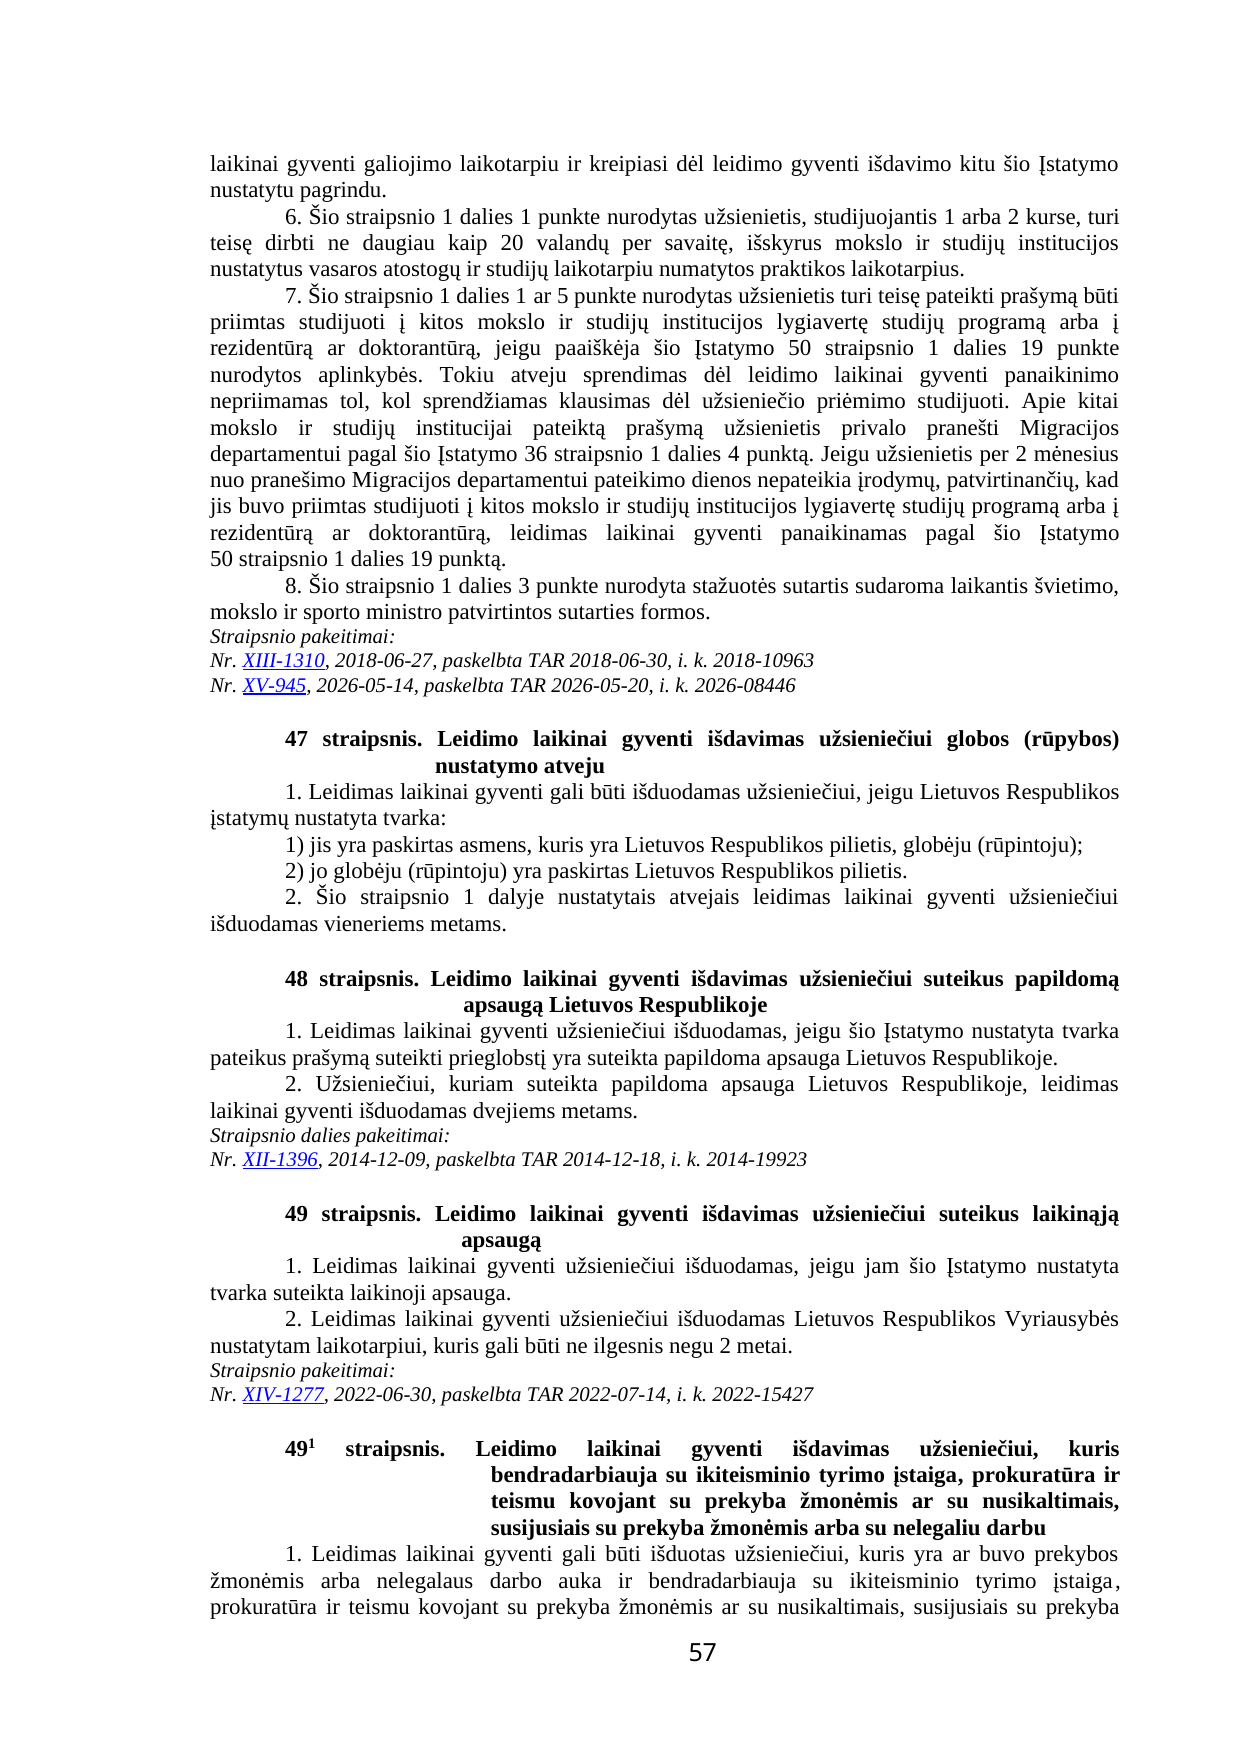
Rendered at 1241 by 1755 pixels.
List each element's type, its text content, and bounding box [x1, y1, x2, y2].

text Nr. XV-945, 2026-05-14, paskelbta TAR 2026-05-20, i. k. 2026-08446 [210, 672, 1120, 697]
text 2. Leidimas laikinai gyventi užsieniečiui išduodamas Lietuvos Respublikos Vyriausybės nustatytam laikotarpiui, kuris gali būti ne ilgesnis negu 2 metai. [210, 1305, 1120, 1358]
text 1. Leidimas laikinai gyventi gali būti išduodamas užsieniečiui, jeigu Lietuvos Respublikos įstatymų nustatyta tvarka: [210, 778, 1120, 831]
text 6. Šio straipsnio 1 dalies 1 punkte nurodytas užsienietis, studijuojantis 1 arba 2 kurse, turi teisę dirbti ne daugiau kaip 20 valandų per savaitę, išskyrus mokslo ir studijų institucijos nustatytus vasaros atostogų ir studijų laikotarpiu numatytos praktikos laikotarpius. [210, 203, 1120, 282]
text 48 straipsnis. Leidimo laikinai gyventi išdavimas užsieniečiui suteikus papildomą apsaugą Lietuvos Respublikoje [285, 965, 1120, 1018]
text 1. Leidimas laikinai gyventi užsieniečiui išduodamas, jeigu jam šio Įstatymo nustatyta tvarka suteikta laikinoji apsauga. [210, 1253, 1120, 1305]
text 491 straipsnis. Leidimo laikinai gyventi išdavimas užsieniečiui, kuris bendradarbiauja su ikiteisminio tyrimo įstaiga, prokuratūra ir teismu kovojant su prekyba žmonėmis ar su nusikaltimais, susijusiais su prekyba žmonėmis arba su nelegaliu darbu [285, 1435, 1120, 1540]
text 2. Užsieniečiui, kuriam suteikta papildoma apsauga Lietuvos Respublikoje, leidimas laikinai gyventi išduodamas dvejiems metams. [210, 1070, 1120, 1123]
text 7. Šio straipsnio 1 dalies 1 ar 5 punkte nurodytas užsienietis turi teisę pateikti prašymą būti priimtas studijuoti į kitos mokslo ir studijų institucijos lygiavertę studijų programą arba į rezidentūrą ar doktorantūrą, jeigu paaiškėja šio Įstatymo 50 straipsnio 1 dalies 19 punkte nurodytos aplinkybės. Tokiu atveju sprendimas dėl leidimo laikinai gyventi panaikinimo nepriimamas tol, kol sprendžiamas klausimas dėl užsieniečio priėmimo studijuoti. Apie kitai mokslo ir studijų institucijai pateiktą prašymą užsienietis privalo pranešti Migracijos departamentui pagal šio Įstatymo 36 straipsnio 1 dalies 4 punktą. Jeigu užsienietis per 2 mėnesius nuo pranešimo Migracijos departamentui pateikimo dienos nepateikia įrodymų, patvirtinančių, kad jis buvo priimtas studijuoti į kitos mokslo ir studijų institucijos lygiavertę studijų programą arba į rezidentūrą ar doktorantūrą, leidimas laikinai gyventi panaikinamas pagal šio Įstatymo 50 straipsnio 1 dalies 19 punktą. [210, 282, 1120, 572]
text Nr. XIII-1310, 2018-06-27, paskelbta TAR 2018-06-30, i. k. 2018-10963 [210, 648, 1120, 672]
text 1. Leidimas laikinai gyventi užsieniečiui išduodamas, jeigu šio Įstatymo nustatyta tvarka pateikus prašymą suteikti prieglobstį yra suteikta papildoma apsauga Lietuvos Respublikoje. [210, 1018, 1120, 1070]
text 8. Šio straipsnio 1 dalies 3 punkte nurodyta stažuotės sutartis sudaroma laikantis švietimo, mokslo ir sporto ministro patvirtintos sutarties formos. [210, 572, 1120, 624]
text laikinai gyventi galiojimo laikotarpiu ir kreipiasi dėl leidimo gyventi išdavimo kitu šio Įstatymo nustatytu pagrindu. [210, 150, 1120, 203]
text Nr. XII-1396, 2014-12-09, paskelbta TAR 2014-12-18, i. k. 2014-19923 [210, 1147, 1120, 1171]
text Straipsnio pakeitimai: [210, 624, 1120, 648]
text Nr. XIV-1277, 2022-06-30, paskelbta TAR 2022-07-14, i. k. 2022-15427 [210, 1382, 1120, 1406]
text 47 straipsnis. Leidimo laikinai gyventi išdavimas užsieniečiui globos (rūpybos) nustatymo atveju [285, 725, 1120, 778]
text Straipsnio dalies pakeitimai: [210, 1123, 1120, 1147]
text 2. Šio straipsnio 1 dalyje nustatytais atvejais leidimas laikinai gyventi užsieniečiui išduodamas vieneriems metams. [210, 883, 1120, 936]
text 1. Leidimas laikinai gyventi gali būti išduotas užsieniečiui, kuris yra ar buvo prekybos žmonėmis arba nelegalaus darbo auka ir bendradarbiauja su ikiteisminio tyrimo įstaiga, prokuratūra ir teismu kovojant su prekyba žmonėmis ar su nusikaltimais, susijusiais su prekyba [210, 1540, 1120, 1619]
text Straipsnio pakeitimai: [210, 1358, 1120, 1382]
text 1) jis yra paskirtas asmens, kuris yra Lietuvos Respublikos pilietis, globėju (rūpintoju); [210, 831, 1120, 857]
text 2) jo globėju (rūpintoju) yra paskirtas Lietuvos Respublikos pilietis. [210, 857, 1120, 883]
text 49 straipsnis. Leidimo laikinai gyventi išdavimas užsieniečiui suteikus laikinąją apsaugą [285, 1200, 1120, 1253]
